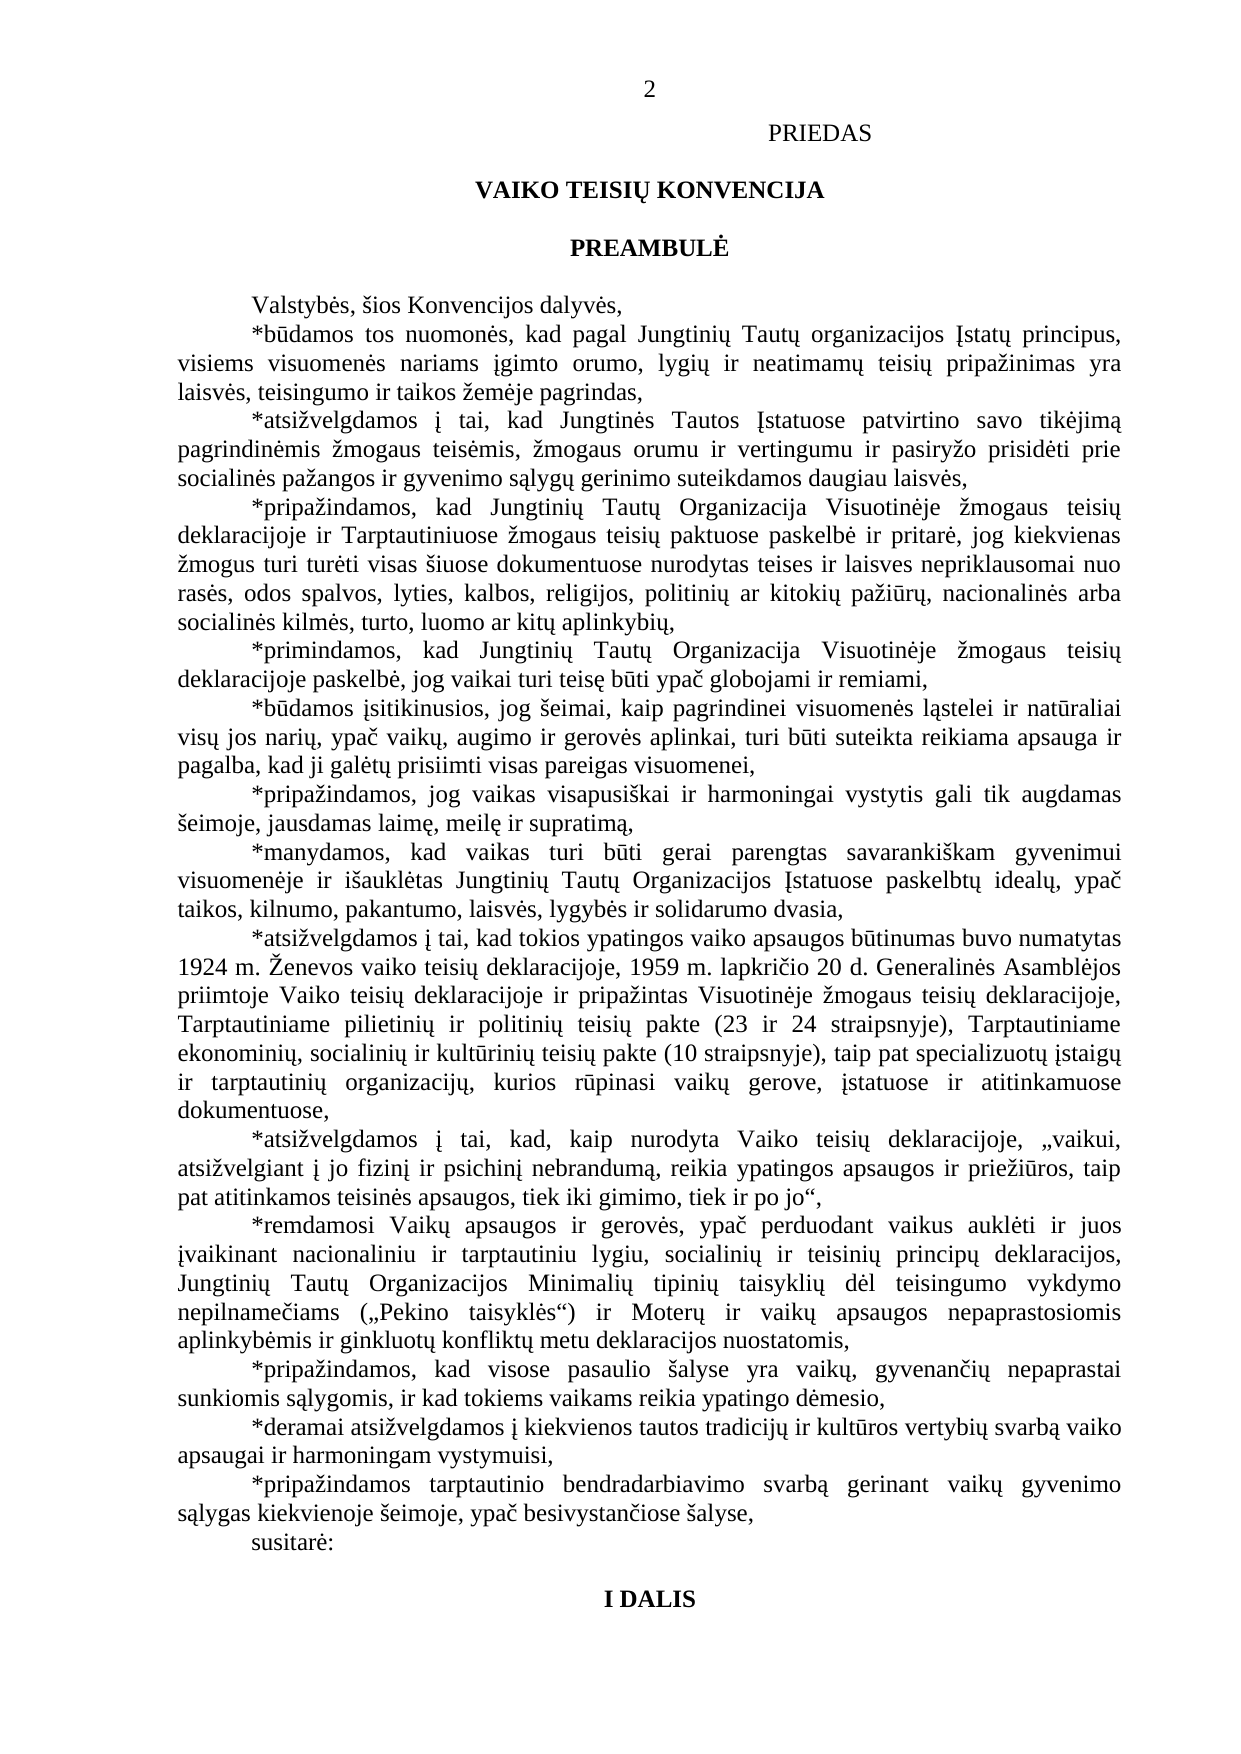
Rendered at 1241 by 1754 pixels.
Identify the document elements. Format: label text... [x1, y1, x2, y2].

text PRIEDAS [177, 118, 1122, 147]
text *atsižvelgdamos į tai, kad Jungtinės Tautos Įstatuose patvirtino savo tikėjimą pagrindinėmis žmogaus teisėmis, žmogaus orumu ir vertingumu ir pasiryžo prisidėti prie socialinės pažangos ir gyvenimo sąlygų gerinimo suteikdamos daugiau laisvės, [177, 406, 1122, 492]
text *pripažindamos, kad Jungtinių Tautų Organizacija Visuotinėje žmogaus teisių deklaracijoje ir Tarptautiniuose žmogaus teisių paktuose paskelbė ir pritarė, jog kiekvienas žmogus turi turėti visas šiuose dokumentuose nurodytas teises ir laisves nepriklausomai nuo rasės, odos spalvos, lyties, kalbos, religijos, politinių ar kitokių pažiūrų, nacionalinės arba socialinės kilmės, turto, luomo ar kitų aplinkybių, [177, 492, 1122, 636]
text VAIKO TEISIŲ KONVENCIJA [177, 176, 1122, 204]
text *pripažindamos, kad visose pasaulio šalyse yra vaikų, gyvenančių nepaprastai sunkiomis sąlygomis, ir kad tokiems vaikams reikia ypatingo dėmesio, [177, 1354, 1122, 1412]
text *atsižvelgdamos į tai, kad tokios ypatingos vaiko apsaugos būtinumas buvo numatytas 1924 m. Ženevos vaiko teisių deklaracijoje, 1959 m. lapkričio 20 d. Generalinės Asamblėjos priimtoje Vaiko teisių deklaracijoje ir pripažintas Visuotinėje žmogaus teisių deklaracijoje, Tarptautiniame pilietinių ir politinių teisių pakte (23 ir 24 straipsnyje), Tarptautiniame ekonominių, socialinių ir kultūrinių teisių pakte (10 straipsnyje), taip pat specializuotų įstaigų ir tarptautinių organizacijų, kurios rūpinasi vaikų gerove, įstatuose ir atitinkamuose dokumentuose, [177, 923, 1122, 1124]
text *pripažindamos, jog vaikas visapusiškai ir harmoningai vystytis gali tik augdamas šeimoje, jausdamas laimę, meilę ir supratimą, [177, 779, 1122, 837]
text *remdamosi Vaikų apsaugos ir gerovės, ypač perduodant vaikus auklėti ir juos įvaikinant nacionaliniu ir tarptautiniu lygiu, socialinių ir teisinių principų deklaracijos, Jungtinių Tautų Organizacijos Minimalių tipinių taisyklių dėl teisingumo vykdymo nepilnamečiams („Pekino taisyklės“) ir Moterų ir vaikų apsaugos nepaprastosiomis aplinkybėmis ir ginkluotų konfliktų metu deklaracijos nuostatomis, [177, 1211, 1122, 1354]
text *primindamos, kad Jungtinių Tautų Organizacija Visuotinėje žmogaus teisių deklaracijoje paskelbė, jog vaikai turi teisę būti ypač globojami ir remiami, [177, 636, 1122, 693]
text *atsižvelgdamos į tai, kad, kaip nurodyta Vaiko teisių deklaracijoje, „vaikui, atsižvelgiant į jo fizinį ir psichinį nebrandumą, reikia ypatingos apsaugos ir priežiūros, taip pat atitinkamos teisinės apsaugos, tiek iki gimimo, tiek ir po jo“, [177, 1124, 1122, 1211]
text PREAMBULĖ [177, 233, 1122, 262]
text *būdamos įsitikinusios, jog šeimai, kaip pagrindinei visuomenės ląstelei ir natūraliai visų jos narių, ypač vaikų, augimo ir gerovės aplinkai, turi būti suteikta reikiama apsauga ir pagalba, kad ji galėtų prisiimti visas pareigas visuomenei, [177, 693, 1122, 779]
text *manydamos, kad vaikas turi būti gerai parengtas savarankiškam gyvenimui visuomenėje ir išauklėtas Jungtinių Tautų Organizacijos Įstatuose paskelbtų idealų, ypač taikos, kilnumo, pakantumo, laisvės, lygybės ir solidarumo dvasia, [177, 837, 1122, 923]
text I DALIS [177, 1584, 1122, 1613]
text Valstybės, šios Konvencijos dalyvės, [177, 291, 1122, 319]
text *deramai atsižvelgdamos į kiekvienos tautos tradicijų ir kultūros vertybių svarbą vaiko apsaugai ir harmoningam vystymuisi, [177, 1412, 1122, 1469]
text *būdamos tos nuomonės, kad pagal Jungtinių Tautų organizacijos Įstatų principus, visiems visuomenės nariams įgimto orumo, lygių ir neatimamų teisių pripažinimas yra laisvės, teisingumo ir taikos žemėje pagrindas, [177, 319, 1122, 406]
text *pripažindamos tarptautinio bendradarbiavimo svarbą gerinant vaikų gyvenimo sąlygas kiekvienoje šeimoje, ypač besivystančiose šalyse, [177, 1469, 1122, 1527]
text susitarė: [177, 1527, 1122, 1556]
